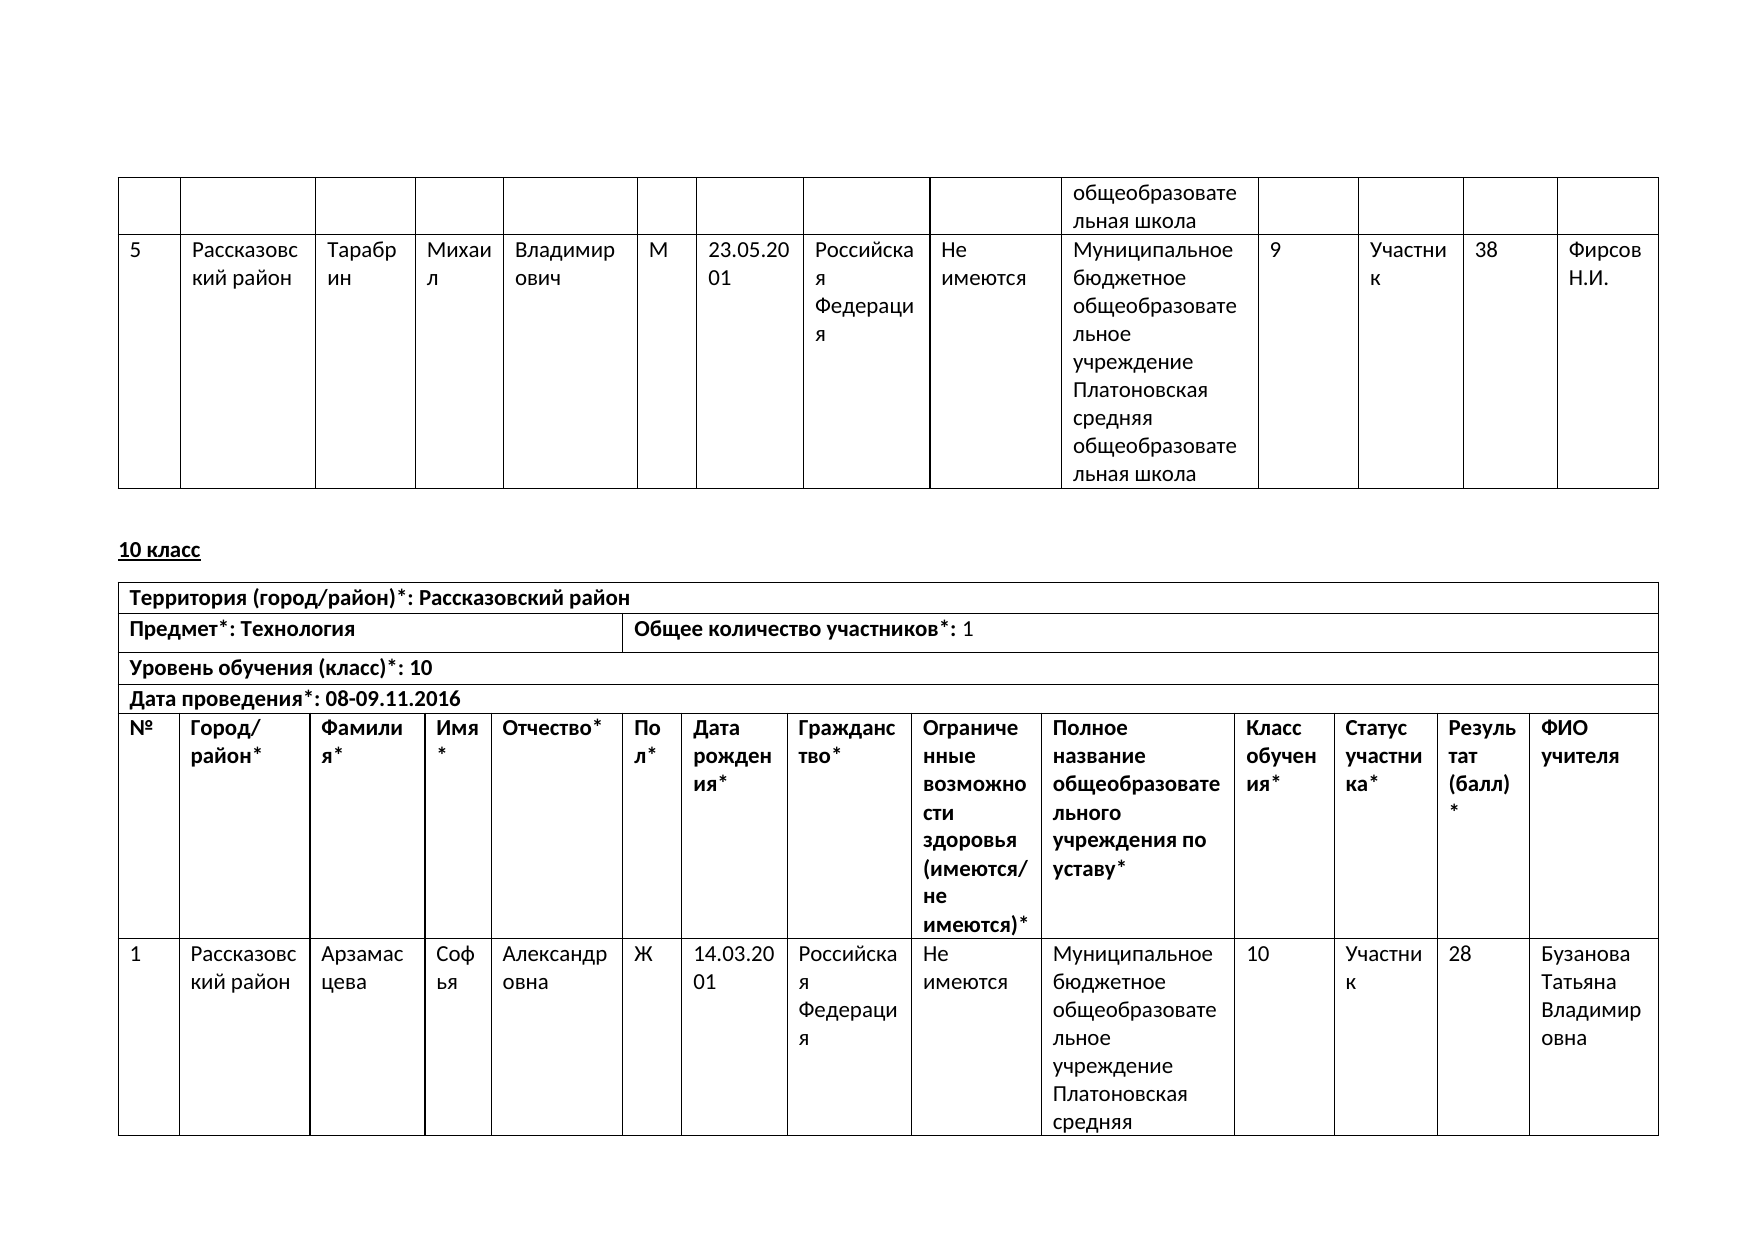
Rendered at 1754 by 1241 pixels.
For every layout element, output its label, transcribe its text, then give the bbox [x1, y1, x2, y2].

table_cell [931, 178, 1061, 234]
table_cell Не имеются [931, 235, 1061, 487]
table_cell Статус участника* [1335, 714, 1437, 938]
table_cell 10 [1235, 939, 1334, 1135]
table_cell Предмет*: Технология [119, 614, 622, 652]
table_cell 28 [1438, 939, 1529, 1135]
table_cell 14.03.2001 [682, 939, 787, 1135]
table_cell [416, 178, 503, 234]
table_cell Рассказовский район [181, 235, 315, 487]
table_cell Дата проведения*: 08-09.11.2016 [119, 685, 1658, 712]
table_cell [181, 178, 315, 234]
table_cell Ограниченные возможности здоровья (имеются/не имеются)* [912, 714, 1041, 938]
table_cell Александровна [492, 939, 622, 1135]
table_cell [504, 178, 637, 234]
table_cell Российская Федерация [804, 235, 929, 487]
table_cell Результат (балл)* [1438, 714, 1529, 938]
table_cell общеобразовательная школа [1062, 178, 1258, 234]
table_cell Общее количество участников*: 1 [623, 614, 1658, 652]
table_cell Пол* [623, 714, 681, 938]
table_cell [1464, 178, 1557, 234]
table_cell ФИО учителя [1530, 714, 1658, 938]
table_cell Михаил [416, 235, 503, 487]
table_cell Софья [426, 939, 491, 1135]
table_cell Полное название общеобразовательного учреждения по уставу* [1042, 714, 1234, 938]
table_cell 1 [119, 939, 179, 1135]
table_cell Рассказовский район [180, 939, 309, 1135]
table_cell Дата рождения* [682, 714, 787, 938]
table_header Территория (город/район)*: Рассказовский район [119, 583, 1658, 613]
table_cell [1558, 178, 1658, 234]
table_cell Отчество* [492, 714, 622, 938]
table_cell 5 [119, 235, 180, 487]
table_cell 23.05.2001 [697, 235, 803, 487]
table_cell Тарабрин [316, 235, 415, 487]
table_cell [638, 178, 696, 234]
table_cell Ж [623, 939, 681, 1135]
table_cell Владимирович [504, 235, 637, 487]
table_cell 9 [1259, 235, 1358, 487]
table_cell № [119, 714, 179, 938]
table_cell Уровень обучения (класс)*: 10 [119, 653, 1658, 683]
table_cell Класс обучения* [1235, 714, 1334, 938]
table_cell Участник [1335, 939, 1437, 1135]
table_cell Муниципальное бюджетное общеобразовательное учреждение Платоновская средняя общеобразовательная школа [1062, 235, 1258, 487]
table_cell [1259, 178, 1358, 234]
table_cell М [638, 235, 696, 487]
table_cell 38 [1464, 235, 1557, 487]
table_cell Российская Федерация [788, 939, 911, 1135]
table_cell Арзамасцева [311, 939, 424, 1135]
table_cell Фамилия* [311, 714, 424, 938]
table_cell [119, 178, 180, 234]
table_cell Участник [1359, 235, 1463, 487]
table_cell Бузанова Татьяна Владимировна [1530, 939, 1658, 1135]
table_cell [1359, 178, 1463, 234]
table_cell Муниципальное бюджетное общеобразовательное учреждение Платоновская средняя [1042, 939, 1234, 1135]
table_cell Фирсов Н.И. [1558, 235, 1658, 487]
table_cell Имя* [426, 714, 491, 938]
table_cell [316, 178, 415, 234]
table_cell [697, 178, 803, 234]
text 10 класс [118, 535, 1636, 563]
table_cell Город/район* [180, 714, 309, 938]
table_cell Гражданство* [788, 714, 911, 938]
table_cell Не имеются [912, 939, 1041, 1135]
table_cell [804, 178, 929, 234]
